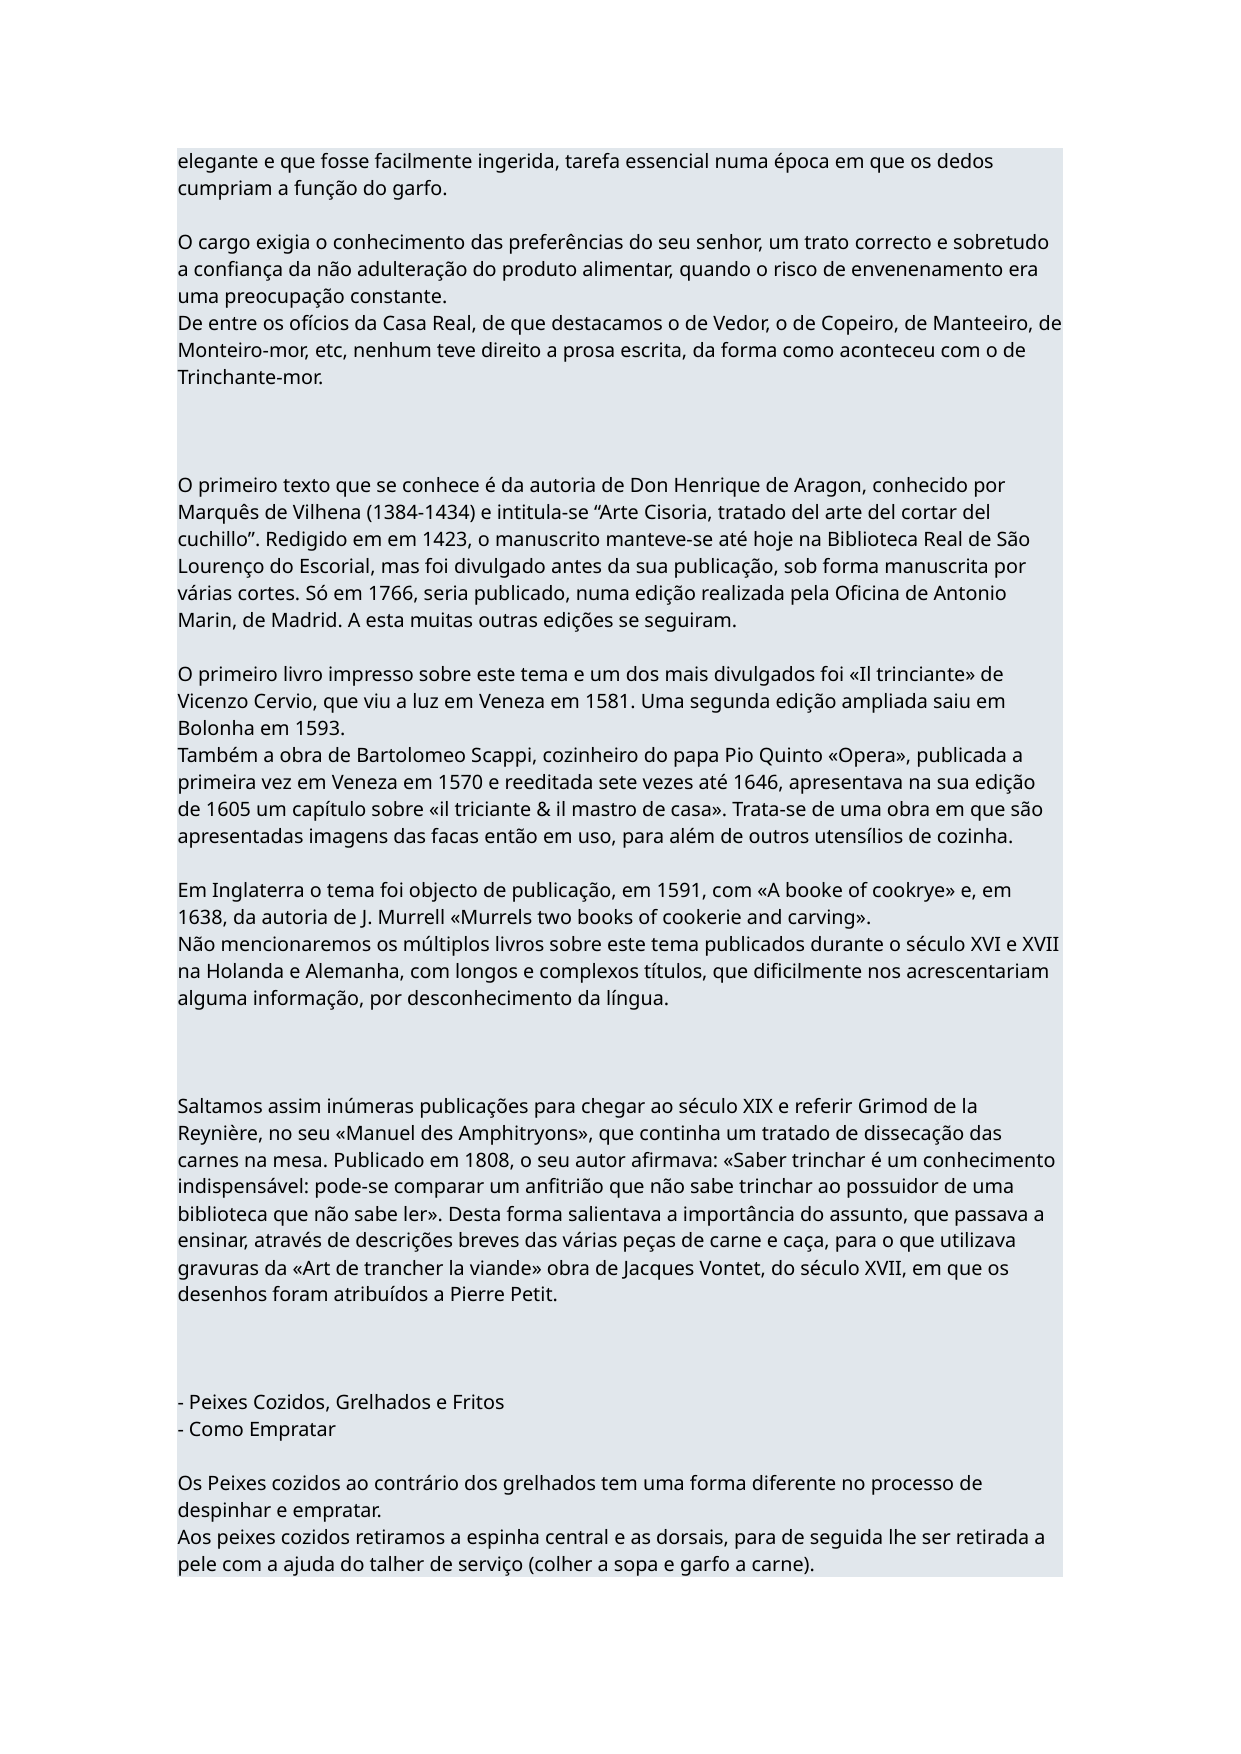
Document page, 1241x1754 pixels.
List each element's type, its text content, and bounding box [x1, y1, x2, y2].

text - Peixes Cozidos, Grelhados e Fritos [177, 1389, 1063, 1416]
text Os Peixes cozidos ao contrário dos grelhados tem uma forma diferente no processo de despinhar e empratar. [177, 1469, 1063, 1523]
text Aos peixes cozidos retiramos a espinha central e as dorsais, para de seguida lhe ser retirada a pele com a ajuda do talher de serviço (colher a sopa e garfo a carne). [177, 1523, 1063, 1577]
text - Como Empratar [177, 1416, 1063, 1443]
text elegante e que fosse facilmente ingerida, tarefa essencial numa época em que os dedos cumpriam a função do garfo. O cargo exigia o conhecimento das preferências do seu senhor, um trato correcto e sobretudo a confiança da não adulteração do produto alimentar, quando o risco de envenenamento era uma preocupação constante. De entre os ofícios da Casa Real, de que destacamos o de Vedor, o de Copeiro, de Manteeiro, de Monteiro-mor, etc, nenhum teve direito a prosa escrita, da forma como aconteceu com o de Trinchante-mor. O primeiro texto que se conhece é da autoria de Don Henrique de Aragon, conhecido por Marquês de Vilhena (1384-1434) e intitula-se “Arte Cisoria, tratado del arte del cortar del cuchillo”. Redigido em em 1423, o manuscrito manteve-se até hoje na Biblioteca Real de São Lourenço do Escorial, mas foi divulgado antes da sua publicação, sob forma manuscrita por várias cortes. Só em 1766, seria publicado, numa edição realizada pela Oficina de Antonio Marin, de Madrid. A esta muitas outras edições se seguiram. O primeiro livro impresso sobre este tema e um dos mais divulgados foi «Il trinciante» de Vicenzo Cervio, que viu a luz em Veneza em 1581. Uma segunda edição ampliada saiu em Bolonha em 1593. Também a obra de Bartolomeo Scappi, cozinheiro do papa Pio Quinto «Opera», publicada a primeira vez em Veneza em 1570 e reeditada sete vezes até 1646, apresentava na sua edição de 1605 um capítulo sobre «il triciante & il mastro de casa». Trata-se de uma obra em que são apresentadas imagens das facas então em uso, para além de outros utensílios de cozinha. Em Inglaterra o tema foi objecto de publicação, em 1591, com «A booke of cookrye» e, em 1638, da autoria de J. Murrell «Murrels two books of cookerie and carving». Não mencionaremos os múltiplos livros sobre este tema publicados durante o século XVI e XVII na Holanda e Alemanha, com longos e complexos títulos, que dificilmente nos acrescentariam alguma informação, por desconhecimento da língua. Saltamos assim inúmeras publicações para chegar ao século XIX e referir Grimod de la Reynière, no seu «Manuel des Amphitryons», que continha um tratado de dissecação das carnes na mesa. Publicado em 1808, o seu autor afirmava: «Saber trinchar é um conhecimento indispensável: pode-se comparar um anfitrião que não sabe trinchar ao possuidor de uma biblioteca que não sabe ler». Desta forma salientava a importância do assunto, que passava a ensinar, através de descrições breves das várias peças de carne e caça, para o que utilizava gravuras da «Art de trancher la viande» obra de Jacques Vontet, do século XVII, em que os desenhos foram atribuídos a Pierre Petit. [177, 148, 1063, 1362]
